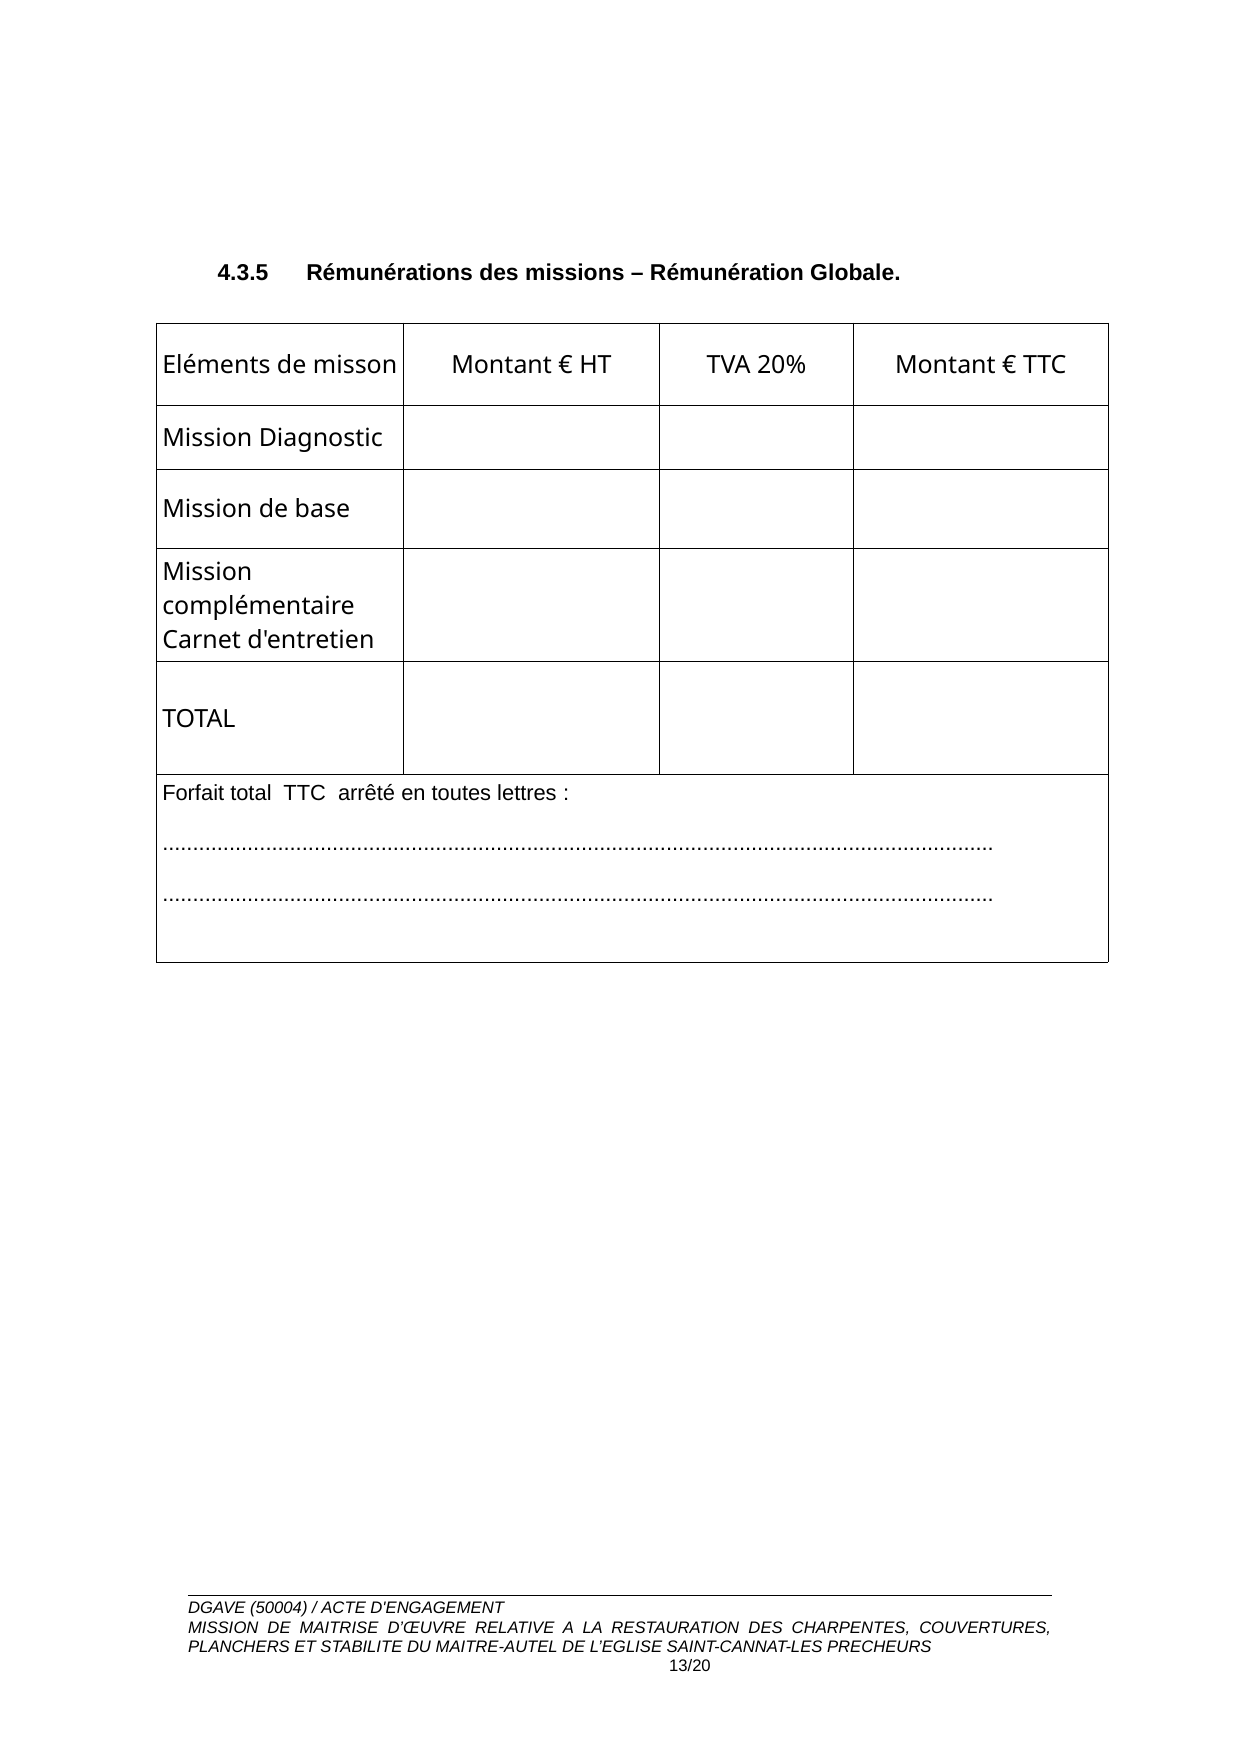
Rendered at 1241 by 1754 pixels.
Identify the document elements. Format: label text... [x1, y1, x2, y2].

subtitle Rémunérations des missions – Rémunération Globale. [188, 259, 1052, 286]
table_cell [854, 549, 1108, 661]
table_cell [660, 406, 853, 468]
table_header TVA 20% [660, 324, 853, 405]
table_cell TOTAL [157, 662, 403, 774]
table_cell Forfait total TTC arrêté en toutes lettres : ......................................................................................................................................... ......................................................................................................................................... [157, 775, 1108, 962]
table_header Eléments de misson [157, 324, 403, 405]
table_cell Mission Diagnostic [157, 406, 403, 468]
table_header Montant € HT [404, 324, 659, 405]
table_cell [404, 662, 659, 774]
table_cell [404, 470, 659, 548]
table_cell [854, 470, 1108, 548]
table_cell [854, 406, 1108, 468]
table_cell Mission de base [157, 470, 403, 548]
table_header Montant € TTC [854, 324, 1108, 405]
table_cell [660, 549, 853, 661]
table_cell [854, 662, 1108, 774]
table_cell Mission complémentaire Carnet d'entretien [157, 549, 403, 661]
table_cell [404, 549, 659, 661]
table_cell [660, 470, 853, 548]
table_cell [404, 406, 659, 468]
table_cell [660, 662, 853, 774]
